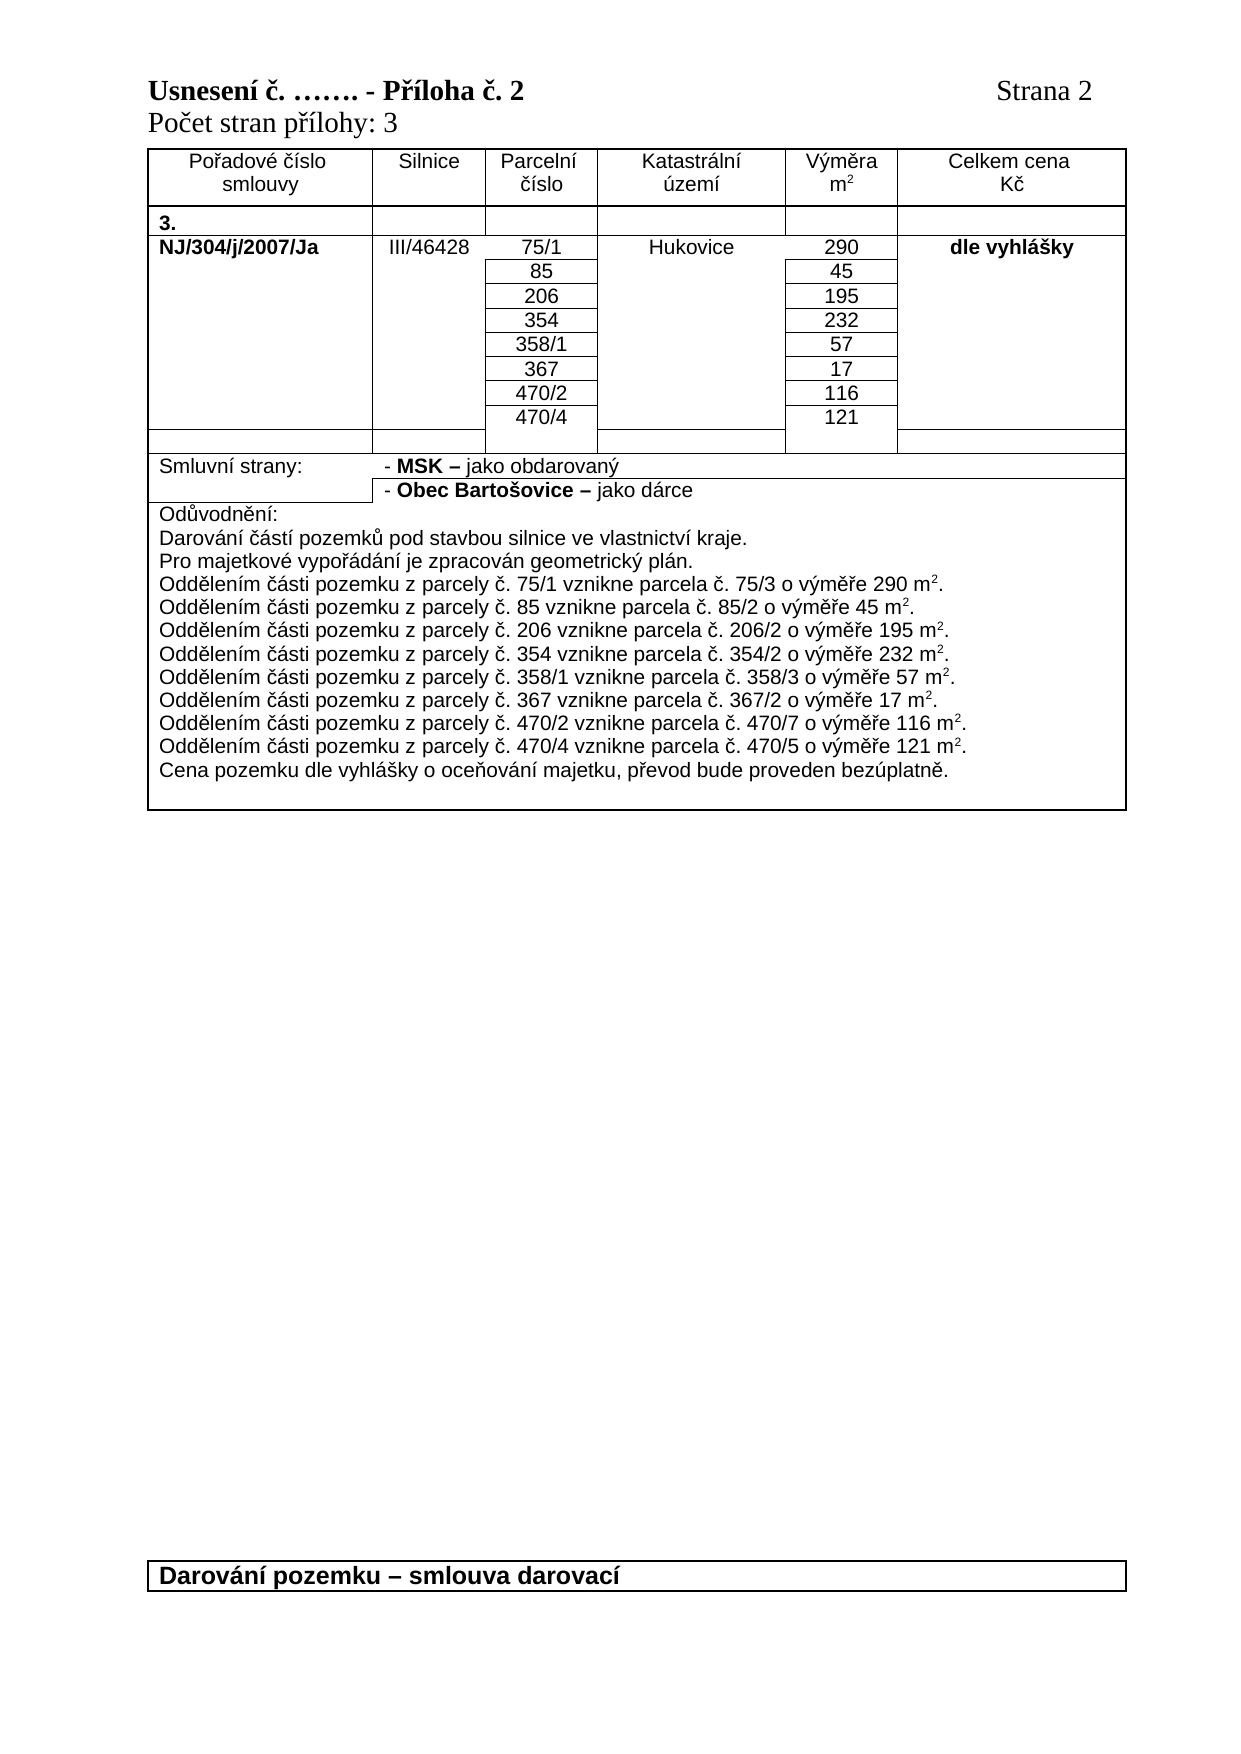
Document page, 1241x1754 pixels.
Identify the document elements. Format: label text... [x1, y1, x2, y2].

table_cell 57 [786, 333, 897, 356]
table_cell [486, 207, 597, 235]
table_header - MSK – jako obdarovaný [373, 454, 1125, 477]
table_cell [486, 429, 597, 453]
table_cell Smluvní strany: [149, 454, 373, 502]
table_cell 354 [486, 309, 597, 332]
table_cell 367 [486, 357, 597, 380]
table_cell 45 [786, 260, 897, 283]
table_header Výměra m2 [786, 150, 897, 205]
table_header Silnice [373, 150, 485, 205]
table_cell [373, 207, 485, 235]
table_cell [598, 207, 785, 235]
table_cell NJ/304/j/2007/Ja [149, 236, 372, 429]
table_cell 116 [786, 381, 897, 405]
table_cell Odůvodnění: Darování částí pozemků pod stavbou silnice ve vlastnictví kraje. Pro majetkové vypořádání je zpracován geometrický plán. Oddělením části pozemku z parcely č. 75/1 vznikne parcela č. 75/3 o výměře 290 m2. Oddělením části pozemku z parcely č. 85 vznikne parcela č. 85/2 o výměře 45 m2. Oddělením části pozemku z parcely č. 206 vznikne parcela č. 206/2 o výměře 195 m2. Oddělením části pozemku z parcely č. 354 vznikne parcela č. 354/2 o výměře 232 m2. Oddělením části pozemku z parcely č. 358/1 vznikne parcela č. 358/3 o výměře 57 m2. Oddělením části pozemku z parcely č. 367 vznikne parcela č. 367/2 o výměře 17 m2. Oddělením části pozemku z parcely č. 470/2 vznikne parcela č. 470/7 o výměře 116 m2. Oddělením části pozemku z parcely č. 470/4 vznikne parcela č. 470/5 o výměře 121 m2. Cena pozemku dle vyhlášky o oceňování majetku, převod bude proveden bezúplatně. [149, 502, 1125, 809]
table_cell [898, 207, 1125, 235]
table_cell [786, 207, 897, 235]
table_cell [149, 430, 372, 453]
table_cell 358/1 [486, 333, 597, 356]
table_header Celkem cena Kč [898, 150, 1125, 205]
table_cell 17 [786, 357, 897, 380]
table_cell [786, 429, 897, 453]
table_cell 3. [149, 207, 372, 235]
table_cell 232 [786, 309, 897, 332]
table_cell [898, 430, 1125, 453]
table_header 290 [785, 236, 897, 259]
table_cell III/46428 [373, 236, 485, 429]
table_header 75/1 [485, 236, 597, 259]
table_cell 470/2 [486, 381, 597, 405]
table_header Katastrální území [598, 150, 785, 205]
table_header Parcelní číslo [486, 150, 597, 205]
table_cell 206 [486, 284, 597, 308]
table_cell Hukovice [598, 236, 785, 429]
table_cell 470/4 [486, 406, 597, 429]
table_cell dle vyhlášky [898, 236, 1125, 429]
table_cell 121 [786, 406, 897, 429]
table_cell - Obec Bartošovice – jako dárce [373, 479, 1125, 502]
table_cell 85 [486, 260, 597, 283]
table_cell [373, 430, 485, 453]
table_header Pořadové číslo smlouvy [149, 150, 372, 205]
table_cell [598, 430, 785, 453]
table_header Darování pozemku – smlouva darovací [149, 1562, 1125, 1589]
table_cell 195 [786, 284, 897, 308]
